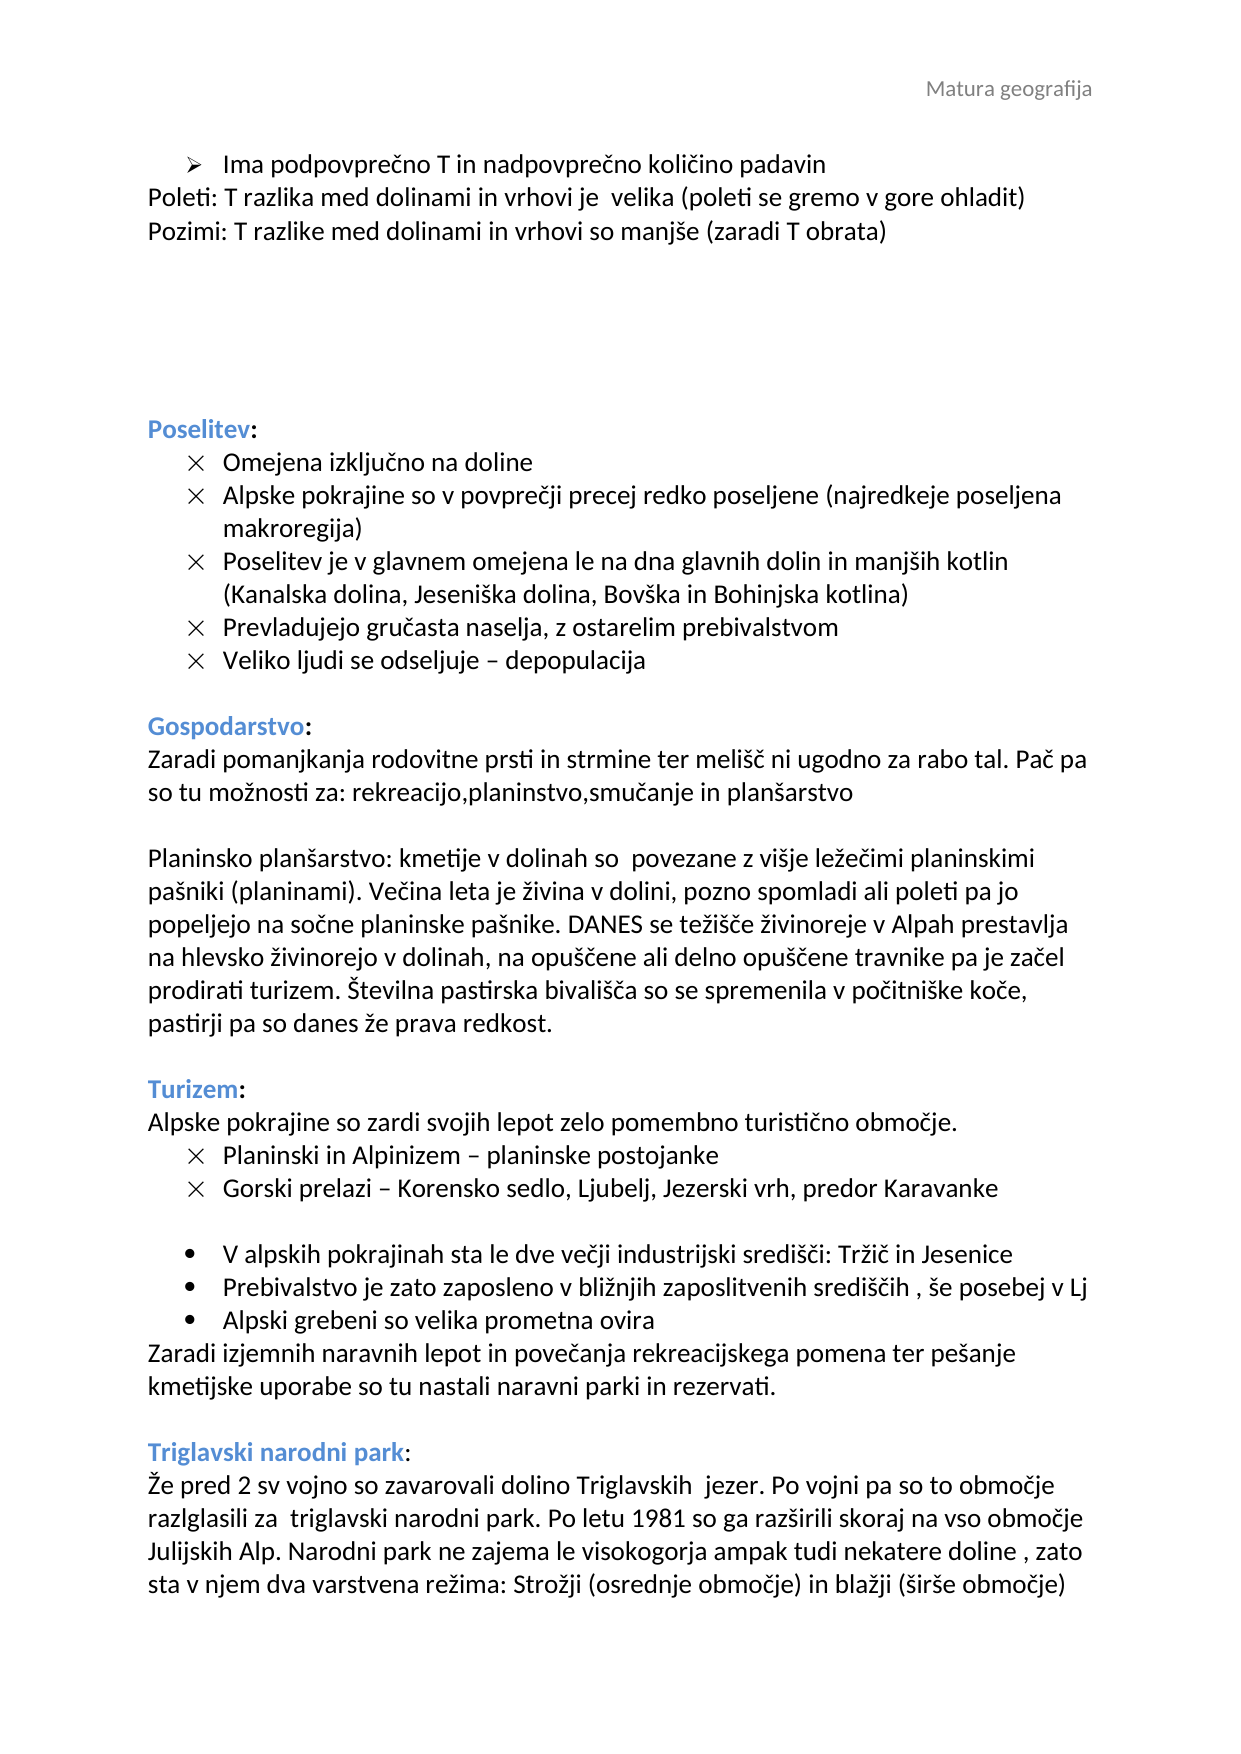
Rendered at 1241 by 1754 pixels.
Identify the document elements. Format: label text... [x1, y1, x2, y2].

list Alpske pokrajine so v povprečji precej redko poseljene (najredkeje poseljena makroregija) [185, 478, 1093, 544]
text Alpske pokrajine so zardi svojih lepot zelo pomembno turistično območje. [148, 1105, 1093, 1138]
list Planinski in Alpinizem – planinske postojanke [185, 1138, 1093, 1171]
list Prebivalstvo je zato zaposleno v bližnjih zaposlitvenih središčih , še posebej v Lj [185, 1270, 1093, 1303]
text Turizem: [148, 1072, 1093, 1105]
list Omejena izključno na doline [185, 445, 1093, 478]
text Poleti: T razlika med dolinami in vrhovi je velika (poleti se gremo v gore ohladit) [148, 181, 1093, 214]
text Gospodarstvo: [148, 709, 1093, 742]
text Triglavski narodni park: [148, 1435, 1093, 1468]
text Planinsko planšarstvo: kmetije v dolinah so povezane z višje ležečimi planinskimi pašniki (planinami). Večina leta je živina v dolini, pozno spomladi ali poleti pa jo popeljejo na sočne planinske pašnike. DANES se težišče živinoreje v Alpah prestavlja na hlevsko živinorejo v dolinah, na opuščene ali delno opuščene travnike pa je začel prodirati turizem. Številna pastirska bivališča so se spremenila v počitniške koče, pastirji pa so danes že prava redkost. [148, 841, 1093, 1039]
list Alpski grebeni so velika prometna ovira [185, 1303, 1093, 1336]
list V alpskih pokrajinah sta le dve večji industrijski središči: Tržič in Jesenice [185, 1237, 1093, 1270]
list Gorski prelazi – Korensko sedlo, Ljubelj, Jezerski vrh, predor Karavanke [185, 1171, 1093, 1204]
list Ima podpovprečno T in nadpovprečno količino padavin [185, 148, 1093, 181]
list Poselitev je v glavnem omejena le na dna glavnih dolin in manjših kotlin (Kanalska dolina, Jeseniška dolina, Bovška in Bohinjska kotlina) [185, 544, 1093, 610]
text Zaradi izjemnih naravnih lepot in povečanja rekreacijskega pomena ter pešanje kmetijske uporabe so tu nastali naravni parki in rezervati. [148, 1336, 1093, 1402]
text Pozimi: T razlike med dolinami in vrhovi so manjše (zaradi T obrata) [148, 214, 1093, 247]
text Poselitev: [148, 412, 1093, 445]
text Zaradi pomanjkanja rodovitne prsti in strmine ter melišč ni ugodno za rabo tal. Pač pa so tu možnosti za: rekreacijo,planinstvo,smučanje in planšarstvo [148, 742, 1093, 808]
list Veliko ljudi se odseljuje – depopulacija [185, 643, 1093, 676]
list Prevladujejo gručasta naselja, z ostarelim prebivalstvom [185, 610, 1093, 643]
text Že pred 2 sv vojno so zavarovali dolino Triglavskih jezer. Po vojni pa so to območje razlglasili za triglavski narodni park. Po letu 1981 so ga razširili skoraj na vso območje Julijskih Alp. Narodni park ne zajema le visokogorja ampak tudi nekatere doline , zato sta v njem dva varstvena režima: Strožji (osrednje območje) in blažji (širše območje) [148, 1468, 1093, 1601]
